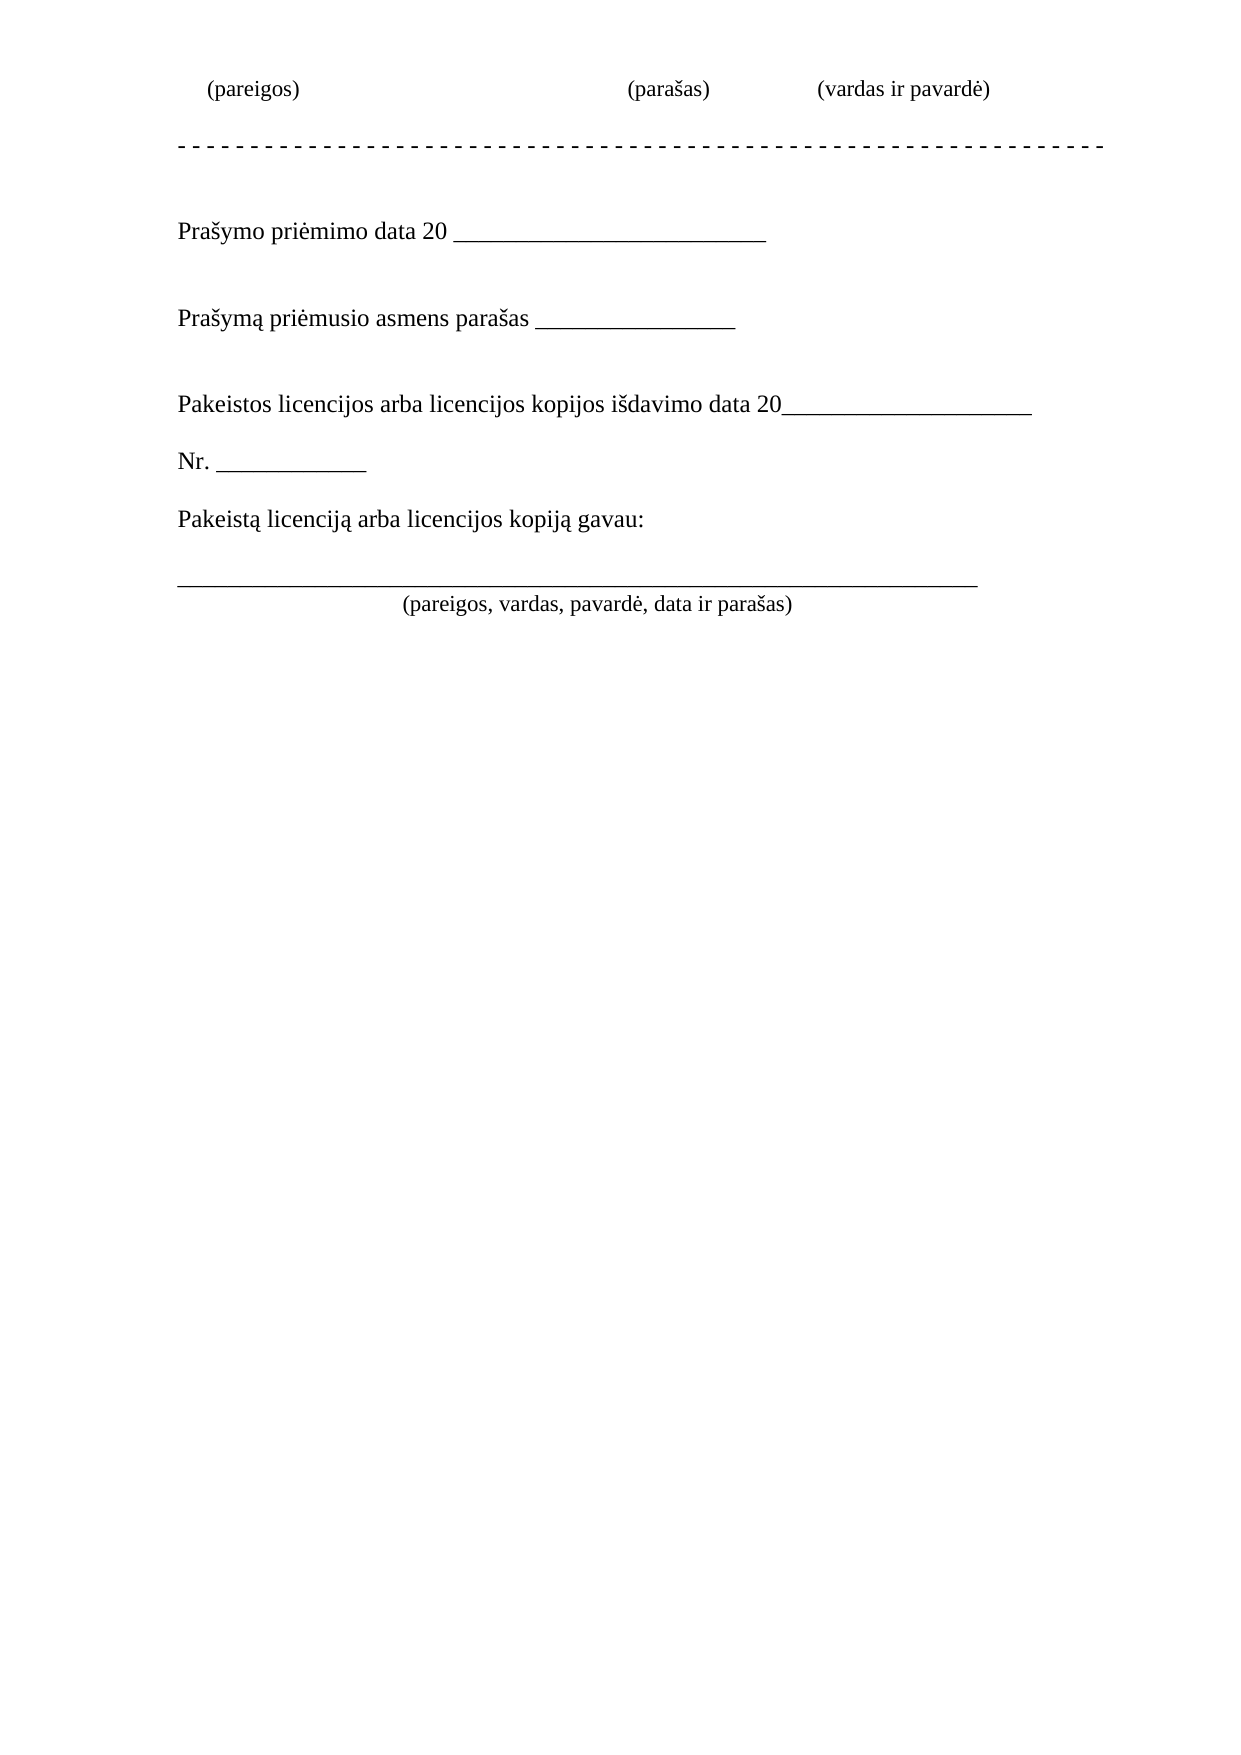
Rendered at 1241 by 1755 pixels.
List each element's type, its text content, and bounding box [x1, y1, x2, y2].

text ________________________________________________________________ [177, 561, 1181, 590]
text Prašymo priėmimo data 20 _________________________ [177, 216, 1181, 245]
text Pakeistą licenciją arba licencijos kopiją gavau: [177, 504, 1181, 533]
text Pakeistos licencijos arba licencijos kopijos išdavimo data 20____________________ [177, 389, 1181, 418]
text - - - - - - - - - - - - - - - - - - - - - - - - - - - - - - - - - - - - - - - - - - - - - - - - - - - - - - - - - - - - - - - - [177, 130, 1181, 159]
text Prašymą priėmusio asmens parašas ________________ [177, 303, 1181, 331]
text Nr. ____________ [177, 446, 1181, 475]
text (pareigos) (parašas) (vardas ir pavardė) [177, 75, 1181, 101]
text (pareigos, vardas, pavardė, data ir parašas) [327, 590, 1181, 616]
